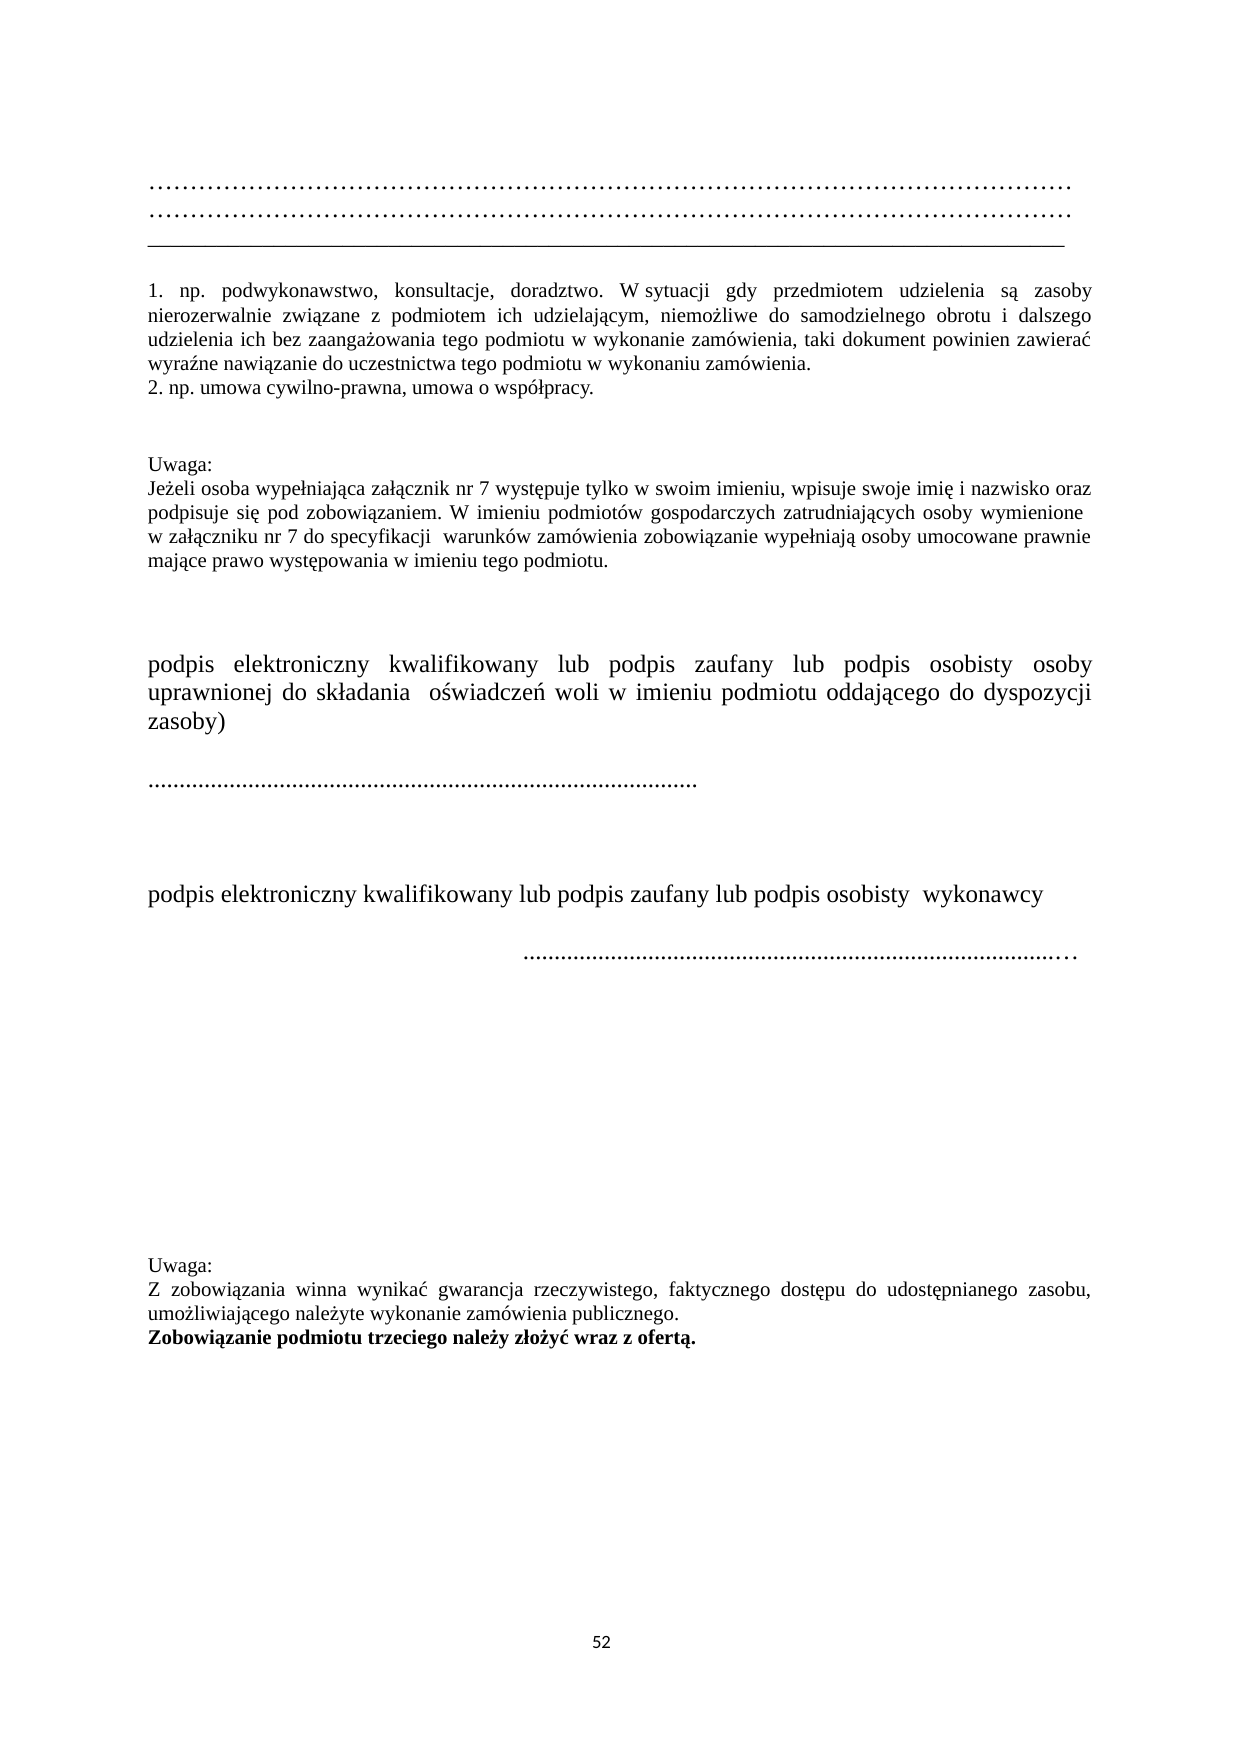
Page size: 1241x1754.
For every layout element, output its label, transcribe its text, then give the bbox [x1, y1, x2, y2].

text 2. np. umowa cywilno-prawna, umowa o współpracy. [148, 375, 1093, 399]
text .....................................................................................… [148, 936, 1093, 965]
text podpis elektroniczny kwalifikowany lub podpis zaufany lub podpis osobisty wykonawcy [148, 879, 1093, 907]
text Jeżeli osoba wypełniająca załącznik nr 7 występuje tylko w swoim imieniu, wpisuje swoje imię i nazwisko oraz podpisuje się pod zobowiązaniem. W imieniu podmiotów gospodarczych zatrudniających osoby wymienione w załączniku nr 7 do specyfikacji warunków zamówienia zobowiązanie wypełniają osoby umocowane prawnie mające prawo występowania w imieniu tego podmiotu. [148, 476, 1093, 572]
text 1. np. podwykonawstwo, konsultacje, doradztwo. W sytuacji gdy przedmiotem udzielenia są zasoby nierozerwalnie związane z podmiotem ich udzielającym, niemożliwe do samodzielnego obrotu i dalszego udzielenia ich bez zaangażowania tego podmiotu w wykonanie zamówienia, taki dokument powinien zawierać wyraźne nawiązanie do uczestnictwa tego podmiotu w wykonaniu zamówienia. [148, 278, 1093, 375]
text Uwaga: [148, 1252, 1093, 1277]
text Z zobowiązania winna wynikać gwarancja rzeczywistego, faktycznego dostępu do udostępnianego zasobu, umożliwiającego należyte wykonanie zamówienia publicznego. [148, 1277, 1093, 1325]
text Uwaga: [148, 452, 1093, 476]
text ………………………………………………………………………………………………… [148, 194, 1093, 223]
text podpis elektroniczny kwalifikowany lub podpis zaufany lub podpis osobisty osoby uprawnionej do składania oświadczeń woli w imieniu podmiotu oddającego do dyspozycji zasoby) [148, 649, 1093, 735]
text ........................................................................................ [148, 764, 1093, 792]
text ………………………………………………………………………………………………… [148, 166, 1093, 194]
text Zobowiązanie podmiotu trzeciego należy złożyć wraz z ofertą. [148, 1325, 1093, 1349]
text ________________________________________________________________________________ [148, 223, 1093, 250]
